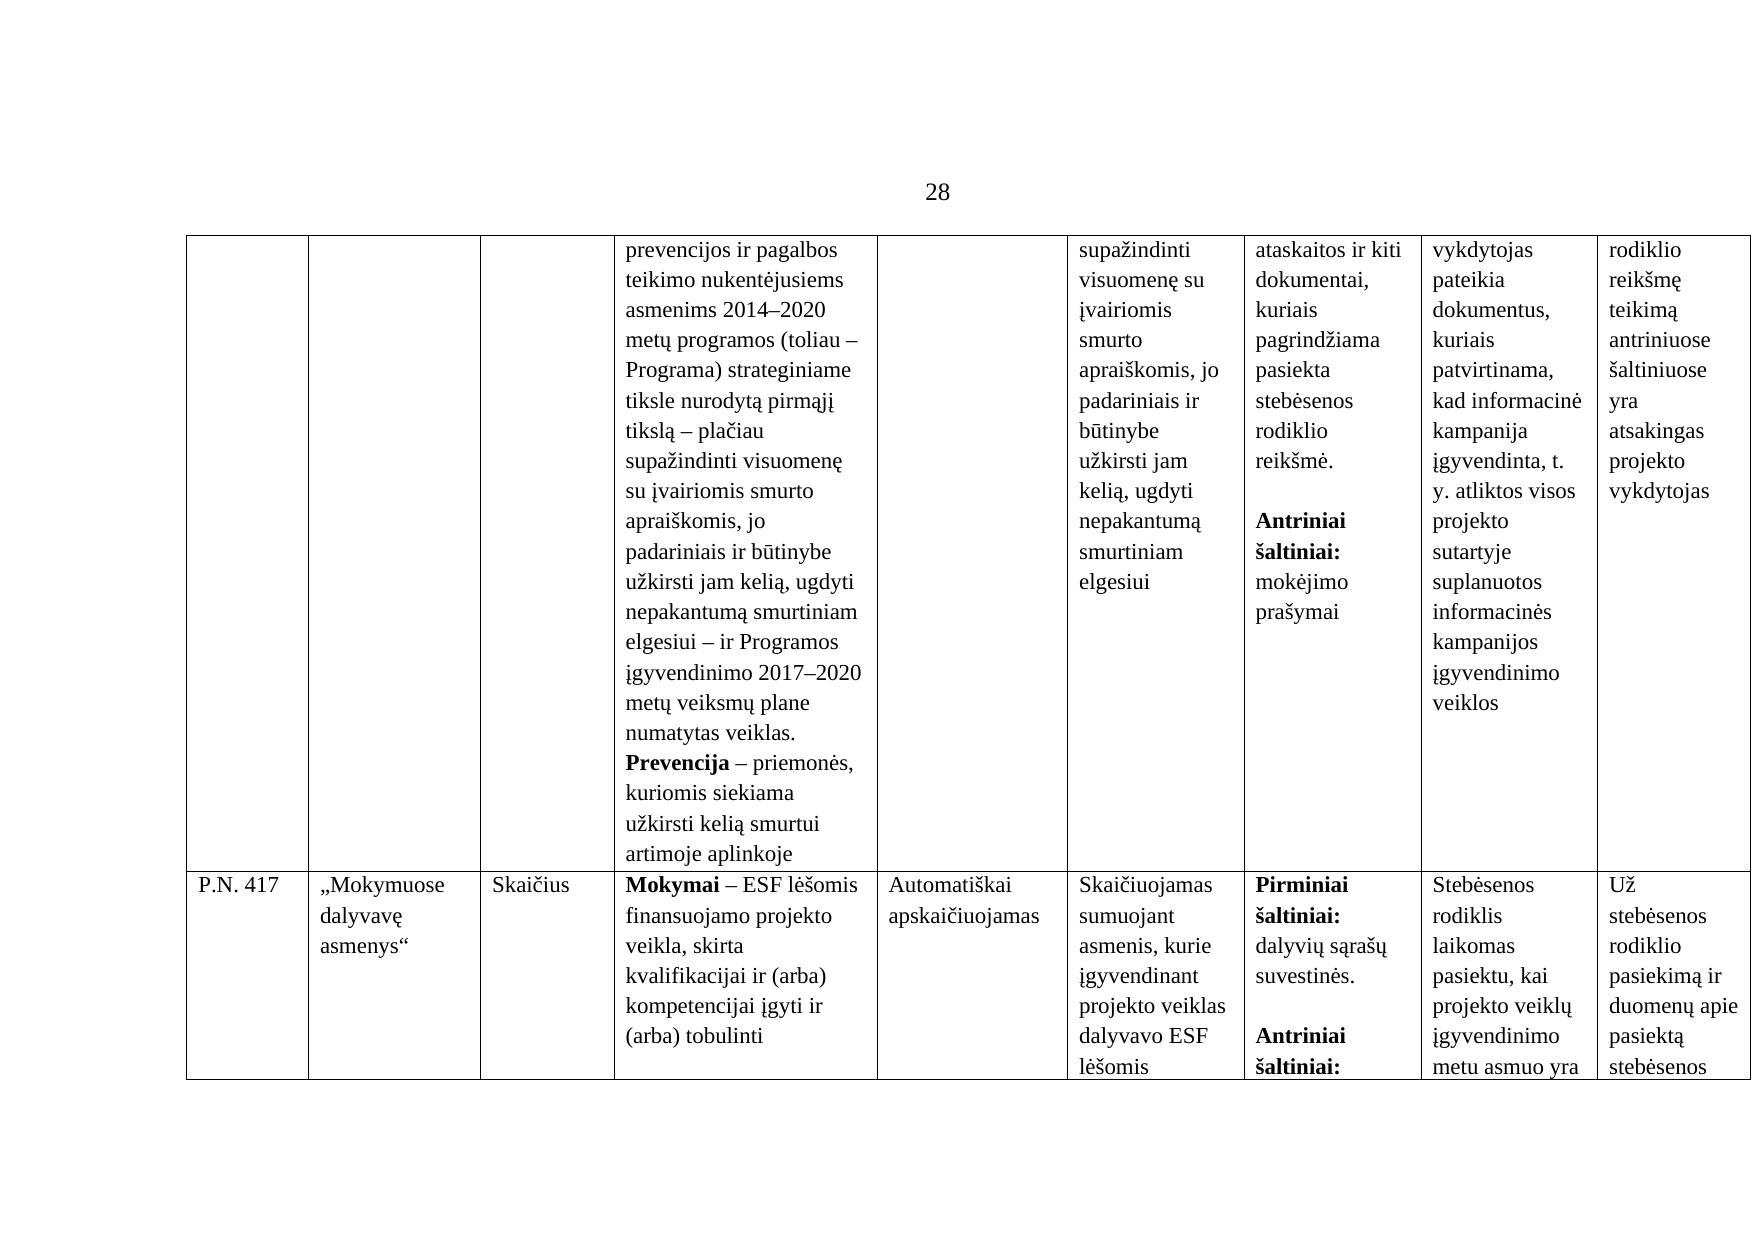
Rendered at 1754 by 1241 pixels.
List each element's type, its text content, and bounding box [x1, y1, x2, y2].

table_cell vykdytojas pateikia dokumentus, kuriais patvirtinama, kad informacinė kampanija įgyvendinta, t. y. atliktos visos projekto sutartyje suplanuotos informacinės kampanijos įgyvendinimo veiklos [1422, 236, 1597, 871]
table_cell Pirminiai šaltiniai: dalyvių sąrašų suvestinės. Antriniai šaltiniai: [1245, 872, 1421, 1079]
table_cell Mokymai – ESF lėšomis finansuojamo projekto veikla, skirta kvalifikacijai ir (arba) kompetencijai įgyti ir (arba) tobulinti [615, 872, 877, 1079]
table_cell Stebėsenos rodiklis laikomas pasiektu, kai projekto veiklų įgyvendinimo metu asmuo yra [1422, 872, 1597, 1079]
table_cell Automatiškai apskaičiuojamas [878, 872, 1067, 1079]
table_cell Skaičius [481, 872, 614, 1079]
table_cell supažindinti visuomenę su įvairiomis smurto apraiškomis, jo padariniais ir būtinybe užkirsti jam kelią, ugdyti nepakantumą smurtiniam elgesiui [1068, 236, 1244, 871]
table_cell „Mokymuose dalyvavę asmenys“ [309, 872, 480, 1079]
table_cell [309, 236, 480, 871]
table_cell [481, 236, 614, 871]
table_cell [878, 236, 1067, 871]
table_cell [187, 236, 308, 871]
table_cell ataskaitos ir kiti dokumentai, kuriais pagrindžiama pasiekta stebėsenos rodiklio reikšmė. Antriniai šaltiniai: mokėjimo prašymai [1245, 236, 1421, 871]
table_cell rodiklio reikšmę teikimą antriniuose šaltiniuose yra atsakingas projekto vykdytojas [1598, 236, 1750, 871]
table_cell Skaičiuojamas sumuojant asmenis, kurie įgyvendinant projekto veiklas dalyvavo ESF lėšomis [1068, 872, 1244, 1079]
table_cell prevencijos ir pagalbos teikimo nukentėjusiems asmenims 2014–2020 metų programos (toliau – Programa) strateginiame tiksle nurodytą pirmąjį tikslą – plačiau supažindinti visuomenę su įvairiomis smurto apraiškomis, jo padariniais ir būtinybe užkirsti jam kelią, ugdyti nepakantumą smurtiniam elgesiui – ir Programos įgyvendinimo 2017–2020 metų veiksmų plane numatytas veiklas. Prevencija – priemonės, kuriomis siekiama užkirsti kelią smurtui artimoje aplinkoje [615, 236, 877, 871]
table_cell Už stebėsenos rodiklio pasiekimą ir duomenų apie pasiektą stebėsenos [1598, 872, 1750, 1079]
table_cell P.N. 417 [187, 872, 308, 1079]
